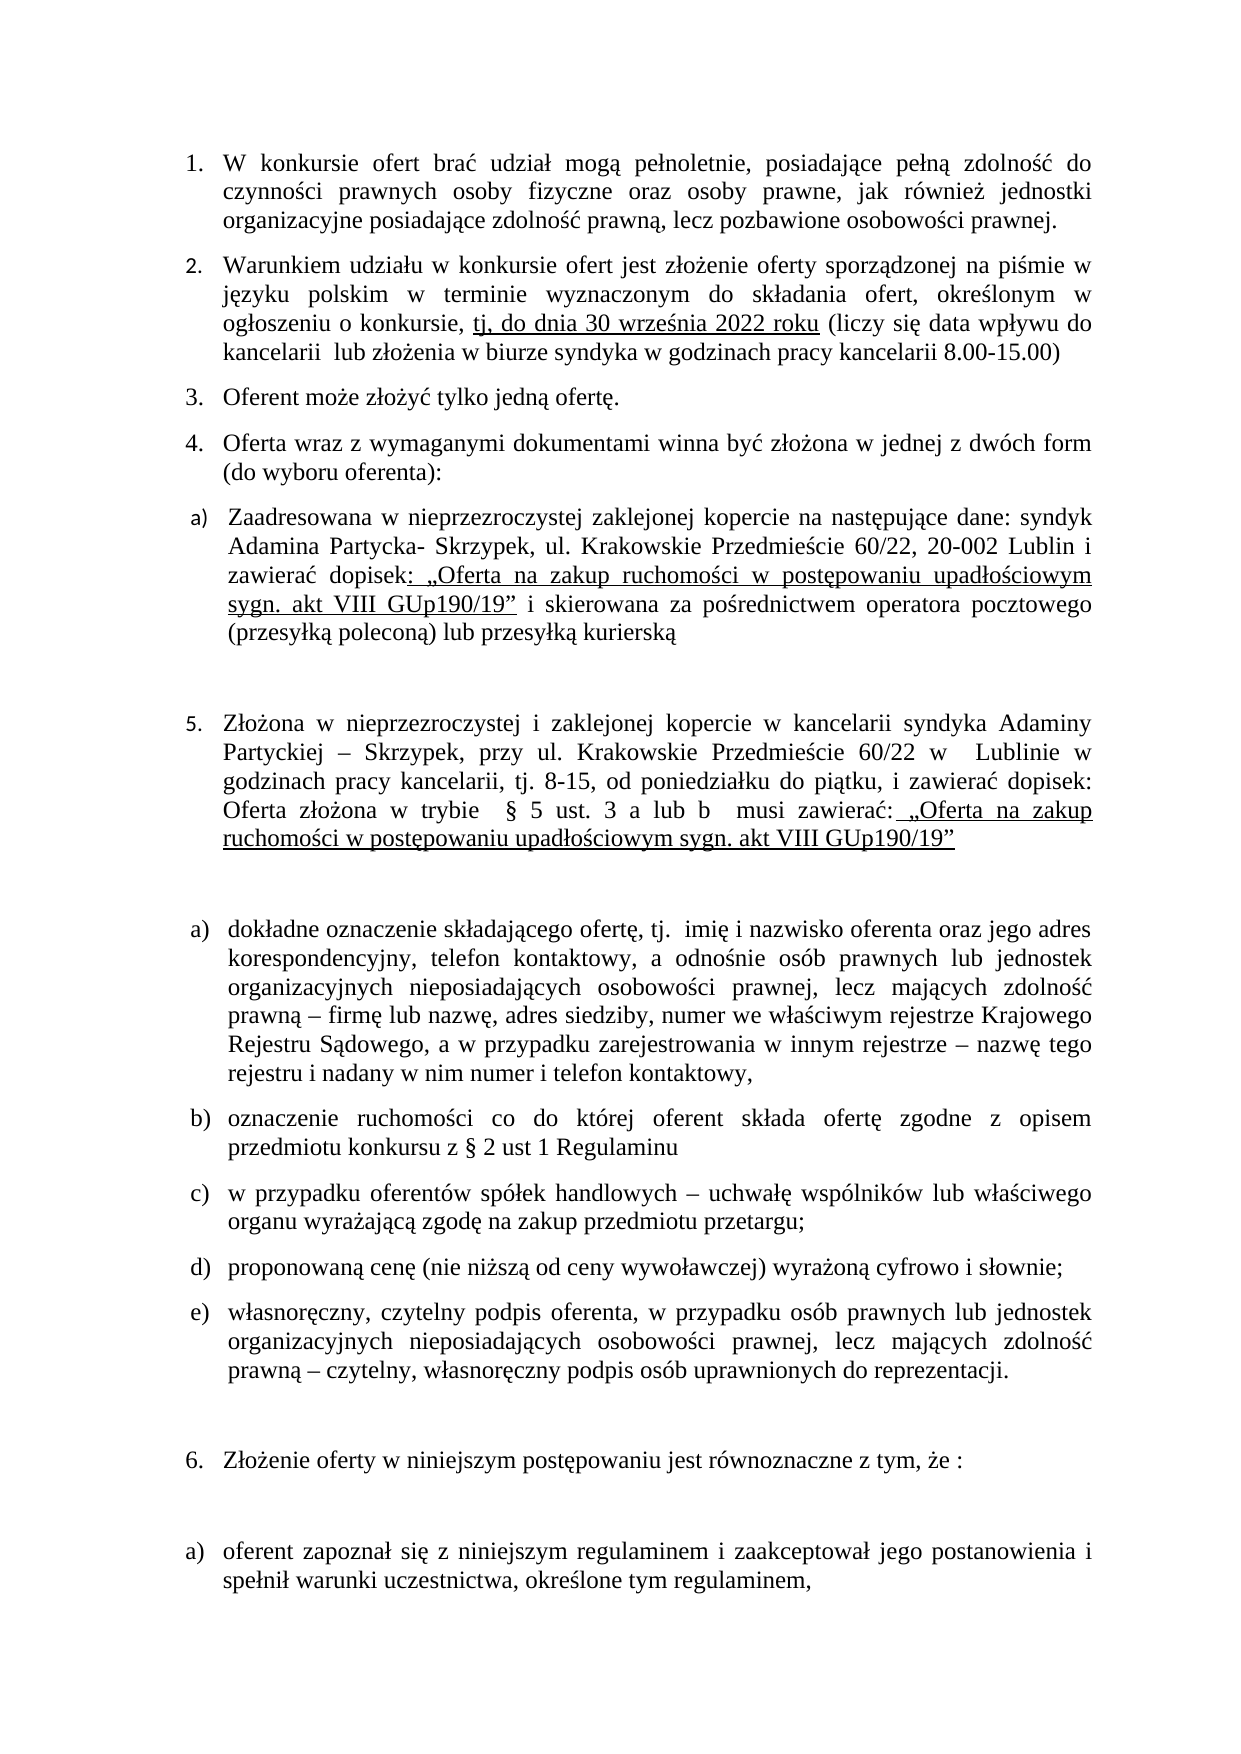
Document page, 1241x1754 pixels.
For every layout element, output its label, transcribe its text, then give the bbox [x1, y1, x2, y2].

list Warunkiem udziału w konkursie ofert jest złożenie oferty sporządzonej na piśmie w języku polskim w terminie wyznaczonym do składania ofert, określonym w ogłoszeniu o konkursie, tj, do dnia 30 września 2022 roku (liczy się data wpływu do kancelarii lub złożenia w biurze syndyka w godzinach pracy kancelarii 8.00-15.00) [185, 251, 1093, 366]
list Złożenie oferty w niniejszym postępowaniu jest równoznaczne z tym, że : [185, 1446, 1093, 1474]
list Złożona w nieprzezroczystej i zaklejonej kopercie w kancelarii syndyka Adaminy Partyckiej – Skrzypek, przy ul. Krakowskie Przedmieście 60/22 w Lublinie w godzinach pracy kancelarii, tj. 8-15, od poniedziałku do piątku, i zawierać dopisek: Oferta złożona w trybie § 5 ust. 3 a lub b musi zawierać: „Oferta na zakup ruchomości w postępowaniu upadłościowym sygn. akt VIII GUp190/19” [185, 708, 1093, 852]
list w przypadku oferentów spółek handlowych – uchwałę wspólników lub właściwego organu wyrażającą zgodę na zakup przedmiotu przetargu; [190, 1178, 1093, 1235]
list W konkursie ofert brać udział mogą pełnoletnie, posiadające pełną zdolność do czynności prawnych osoby fizyczne oraz osoby prawne, jak również jednostki organizacyjne posiadające zdolność prawną, lecz pozbawione osobowości prawnej. [185, 148, 1093, 234]
list oznaczenie ruchomości co do której oferent składa ofertę zgodne z opisem przedmiotu konkursu z § 2 ust 1 Regulaminu [190, 1103, 1093, 1161]
list Oferta wraz z wymaganymi dokumentami winna być złożona w jednej z dwóch form (do wyboru oferenta): [185, 428, 1093, 485]
list proponowaną cenę (nie niższą od ceny wywoławczej) wyrażoną cyfrowo i słownie; [190, 1252, 1093, 1281]
list Oferent może złożyć tylko jedną ofertę. [185, 382, 1093, 411]
list oferent zapoznał się z niniejszym regulaminem i zaakceptował jego postanowienia i spełnił warunki uczestnictwa, określone tym regulaminem, [185, 1536, 1093, 1594]
list dokładne oznaczenie składającego ofertę, tj. imię i nazwisko oferenta oraz jego adres korespondencyjny, telefon kontaktowy, a odnośnie osób prawnych lub jednostek organizacyjnych nieposiadających osobowości prawnej, lecz mających zdolność prawną – firmę lub nazwę, adres siedziby, numer we właściwym rejestrze Krajowego Rejestru Sądowego, a w przypadku zarejestrowania w innym rejestrze – nazwę tego rejestru i nadany w nim numer i telefon kontaktowy, [190, 914, 1093, 1087]
list własnoręczny, czytelny podpis oferenta, w przypadku osób prawnych lub jednostek organizacyjnych nieposiadających osobowości prawnej, lecz mających zdolność prawną – czytelny, własnoręczny podpis osób uprawnionych do reprezentacji. [190, 1297, 1093, 1383]
list Zaadresowana w nieprzezroczystej zaklejonej kopercie na następujące dane: syndyk Adamina Partycka- Skrzypek, ul. Krakowskie Przedmieście 60/22, 20-002 Lublin i zawierać dopisek: „Oferta na zakup ruchomości w postępowaniu upadłościowym sygn. akt VIII GUp190/19” i skierowana za pośrednictwem operatora pocztowego (przesyłką poleconą) lub przesyłką kurierską [190, 502, 1093, 646]
